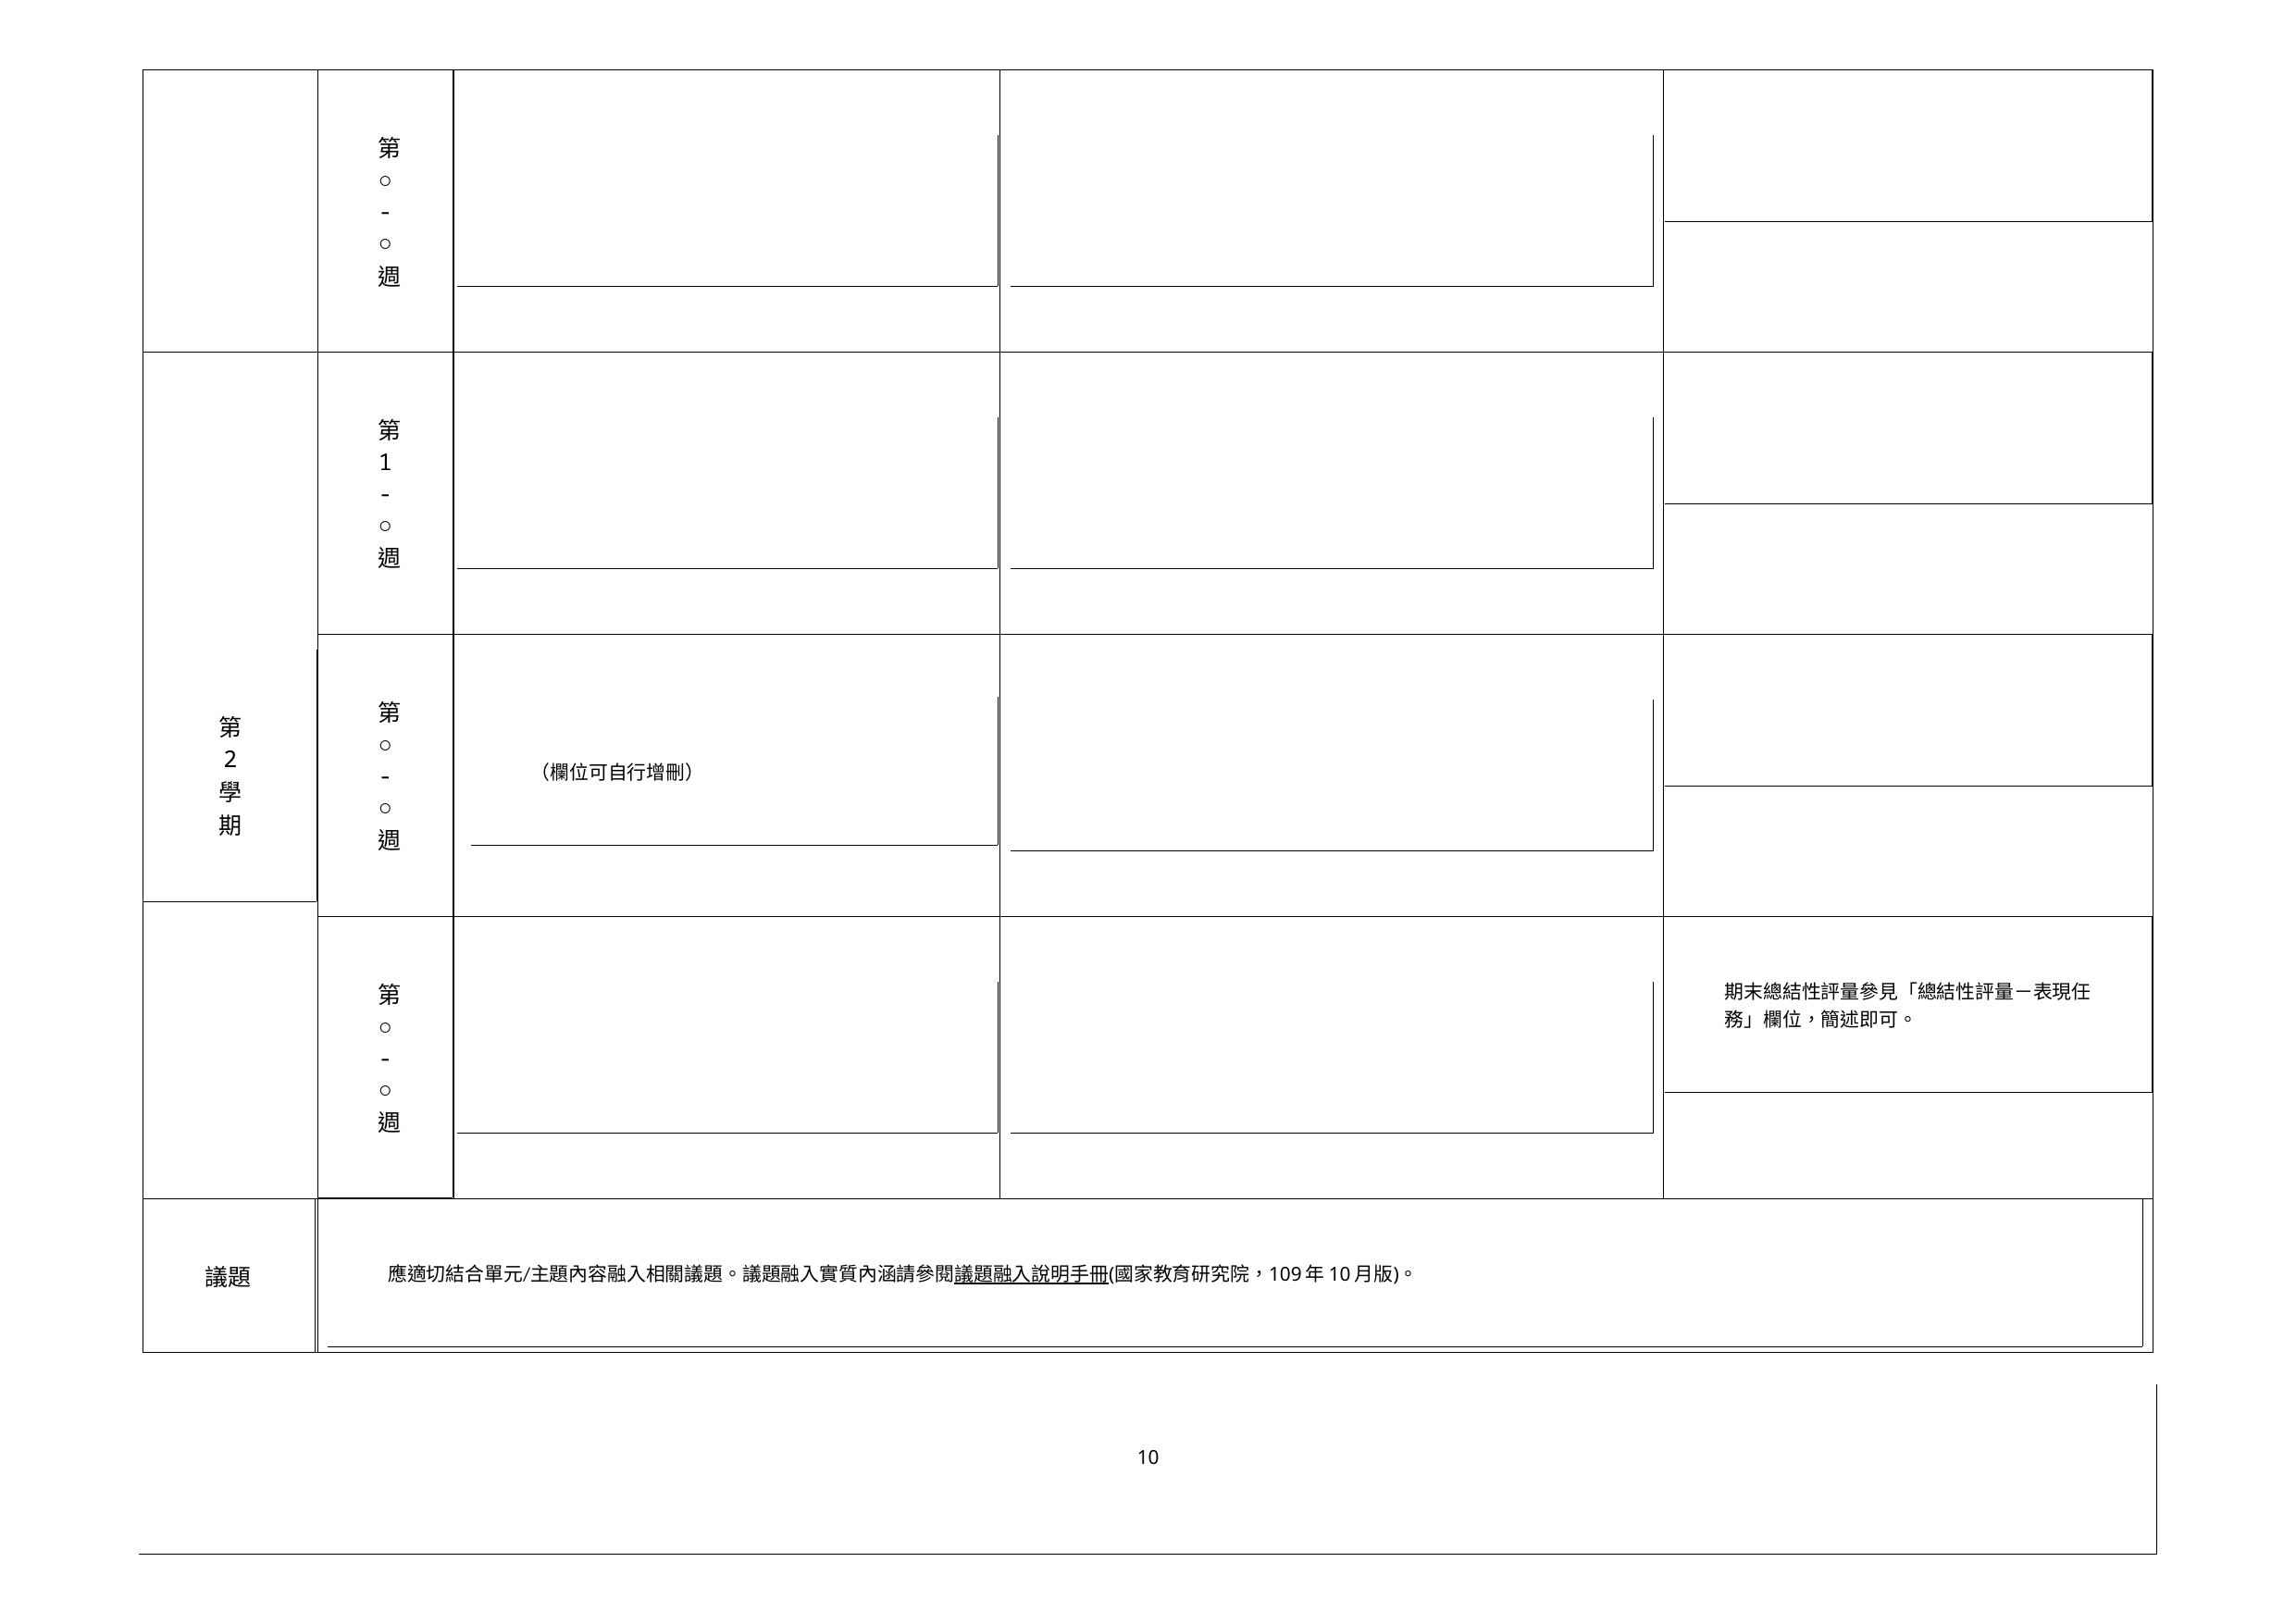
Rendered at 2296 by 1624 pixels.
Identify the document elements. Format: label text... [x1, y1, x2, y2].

table_cell （欄位可自行增刪） [454, 635, 999, 916]
table_cell [1000, 353, 1663, 634]
table_cell [1000, 635, 1663, 916]
table_cell [1664, 70, 2153, 352]
table_cell [454, 353, 999, 634]
table_cell [454, 70, 999, 352]
table_cell [1664, 353, 2153, 634]
table_cell [1664, 635, 2153, 916]
table_cell 第 ○-○週 [318, 70, 453, 352]
table_cell 第 2 學 期 [143, 353, 317, 1197]
table_cell [1000, 70, 1663, 352]
table_cell [454, 917, 999, 1197]
table_cell 第 ○-○週 [318, 635, 453, 916]
table_cell 議題 [143, 1199, 315, 1352]
table_cell [143, 70, 317, 352]
table_cell [1000, 917, 1663, 1197]
table_cell 第 ○-○週 [318, 917, 453, 1197]
table_cell 期末總結性評量參見「總結性評量－表現任務」欄位，簡述即可。 [1664, 917, 2153, 1197]
table_cell 第 1-○ 週 [318, 353, 453, 634]
table_cell 應適切結合單元/主題內容融入相關議題。議題融入實質內涵請參閱議題融入說明手冊(國家教育研究院，109年10月版)。 [318, 1199, 2153, 1352]
